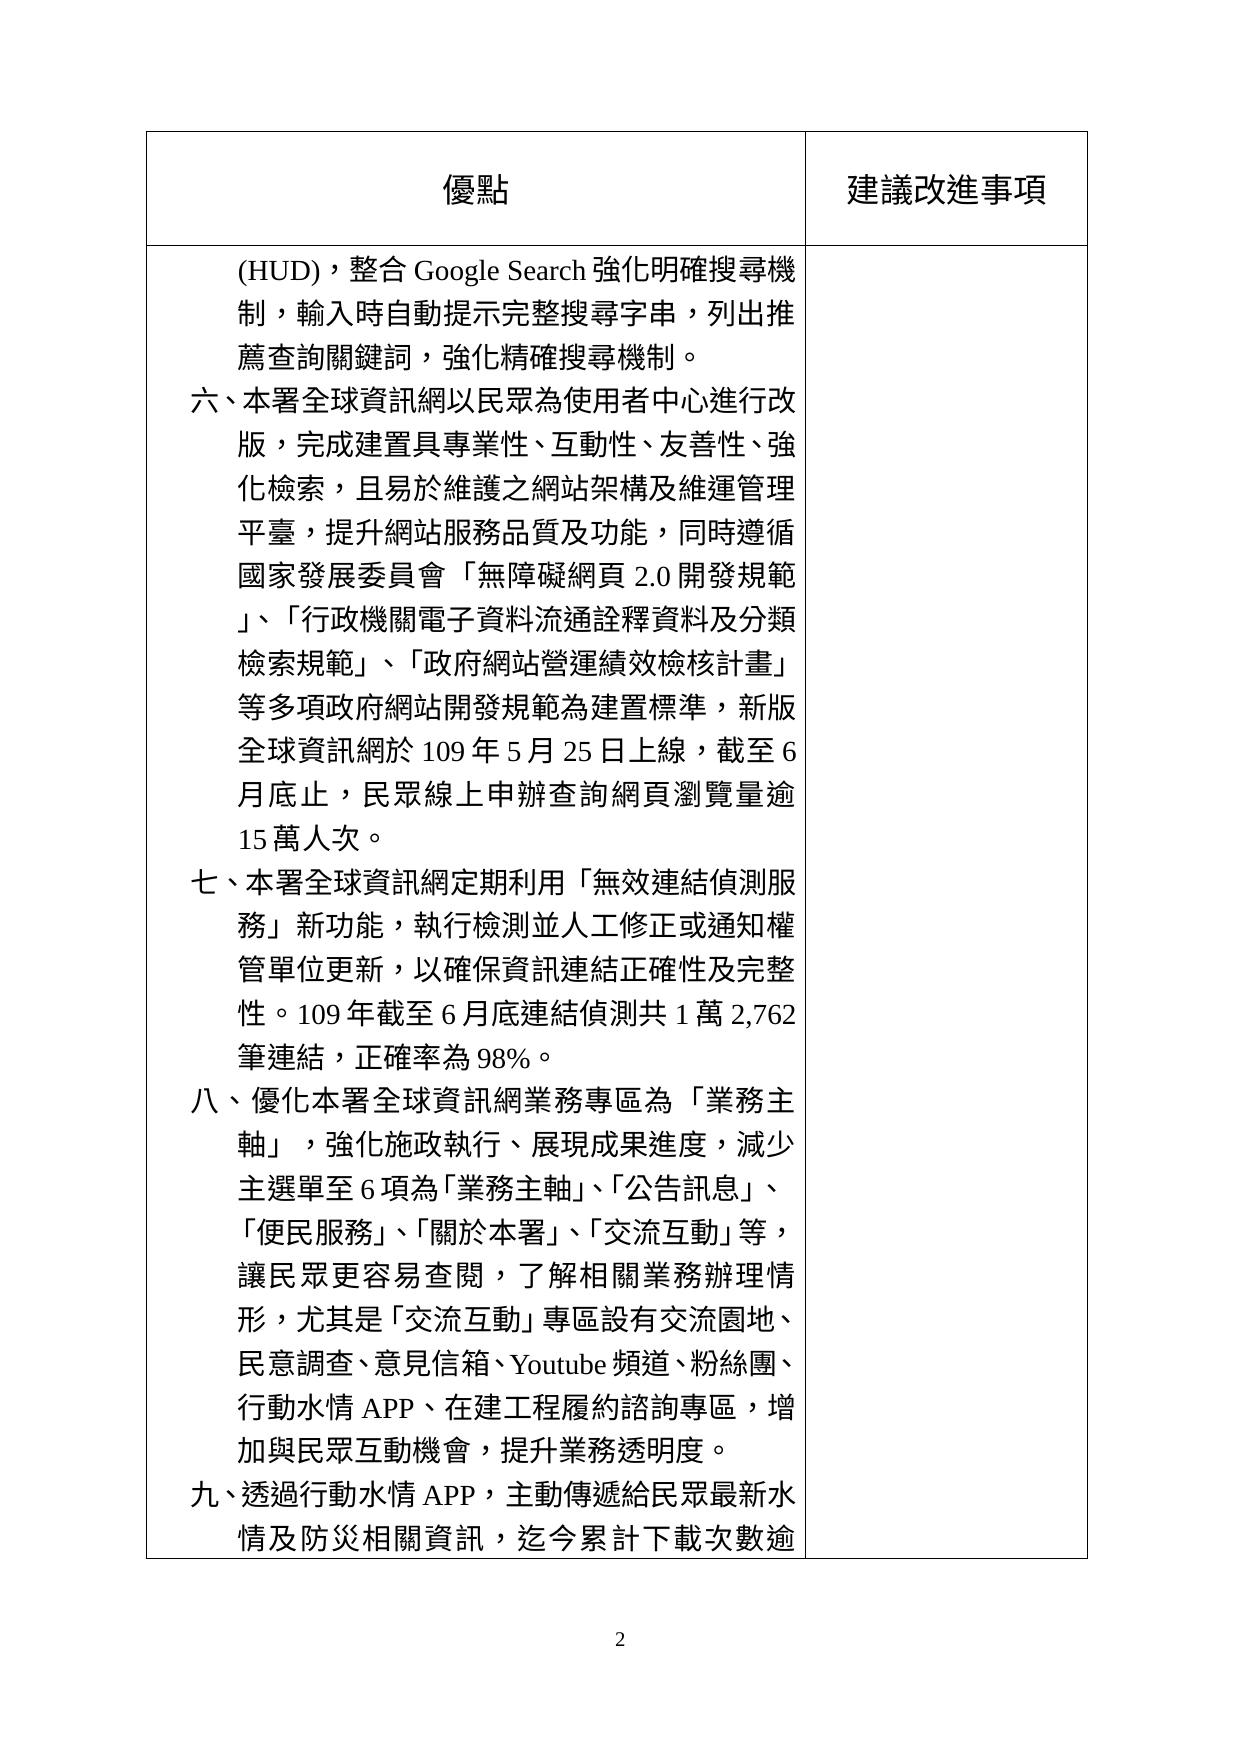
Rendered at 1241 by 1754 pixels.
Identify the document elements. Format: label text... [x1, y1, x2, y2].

table_header 建議改進事項 [806, 132, 1087, 244]
table_header 優點 [147, 132, 805, 244]
table_cell (HUD)，整合Google Search強化明確搜尋機制，輸入時自動提示完整搜尋字串，列出推薦查詢關鍵詞，強化精確搜尋機制。 六、本署全球資訊網以民眾為使用者中心進行改版，完成建置具專業性、互動性、友善性、強化檢索，且易於維護之網站架構及維運管理平臺，提升網站服務品質及功能，同時遵循國家發展委員會「無障礙網頁2.0開發規範｣、「行政機關電子資料流通詮釋資料及分類檢索規範」、「政府網站營運績效檢核計畫」等多項政府網站開發規範為建置標準，新版全球資訊網於109年5月25日上線，截至6月底止，民眾線上申辦查詢網頁瀏覽量逾15萬人次。 七、本署全球資訊網定期利用「無效連結偵測服務」新功能，執行檢測並人工修正或通知權管單位更新，以確保資訊連結正確性及完整性。109年截至6月底連結偵測共1萬2,762筆連結，正確率為98%。 八、優化本署全球資訊網業務專區為「業務主軸」，強化施政執行、展現成果進度，減少主選單至6項為「業務主軸」、「公告訊息」、「便民服務」、「關於本署」、「交流互動」等，讓民眾更容易查閱，了解相關業務辦理情形，尤其是「交流互動」專區設有交流園地、民意調查、意見信箱、Youtube頻道、粉絲團、行動水情APP、在建工程履約諮詢專區，增加與民眾互動機會，提升業務透明度。 九、透過行動水情APP，主動傳遞給民眾最新水情及防災相關資訊，迄今累計下載次數逾 [147, 246, 805, 1558]
table_cell [806, 246, 1087, 1558]
